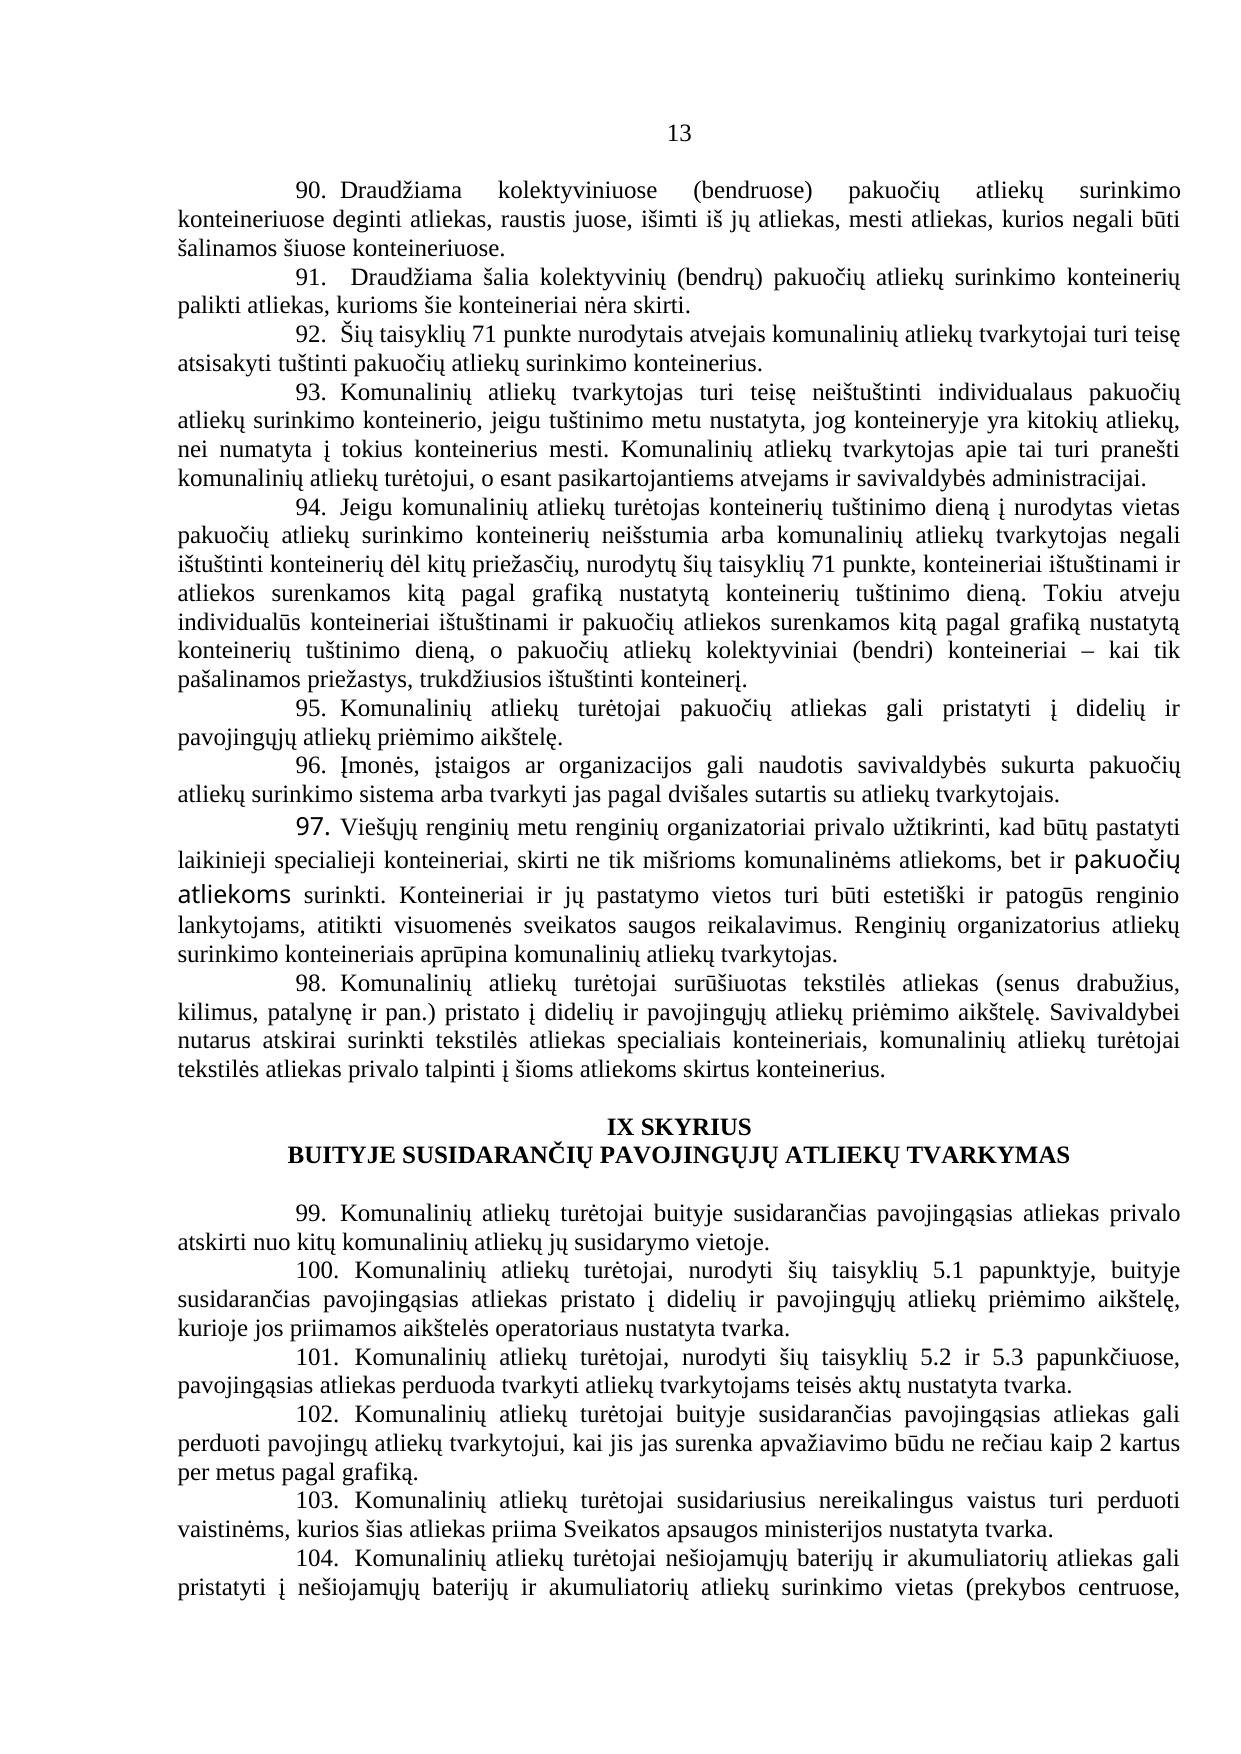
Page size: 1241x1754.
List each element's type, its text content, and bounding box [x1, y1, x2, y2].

text 99. Komunalinių atliekų turėtojai buityje susidarančias pavojingąsias atliekas privalo atskirti nuo kitų komunalinių atliekų jų susidarymo vietoje. [177, 1198, 1181, 1255]
text 92. Šių taisyklių 71 punkte nurodytais atvejais komunalinių atliekų tvarkytojai turi teisę atsisakyti tuštinti pakuočių atliekų surinkimo konteinerius. [177, 319, 1181, 377]
text 102. Komunalinių atliekų turėtojai buityje susidarančias pavojingąsias atliekas gali perduoti pavojingų atliekų tvarkytojui, kai jis jas surenka apvažiavimo būdu ne rečiau kaip 2 kartus per metus pagal grafiką. [177, 1399, 1181, 1485]
text BUITYJE SUSIDARANČIŲ PAVOJINGŲJŲ ATLIEKŲ TVARKYMAS [177, 1140, 1181, 1169]
text 101. Komunalinių atliekų turėtojai, nurodyti šių taisyklių 5.2 ir 5.3 papunkčiuose, pavojingąsias atliekas perduoda tvarkyti atliekų tvarkytojams teisės aktų nustatyta tvarka. [177, 1342, 1181, 1399]
text 98. Komunalinių atliekų turėtojai surūšiuotas tekstilės atliekas (senus drabužius, kilimus, patalynę ir pan.) pristato į didelių ir pavojingųjų atliekų priėmimo aikštelę. Savivaldybei nutarus atskirai surinkti tekstilės atliekas specialiais konteineriais, komunalinių atliekų turėtojai tekstilės atliekas privalo talpinti į šioms atliekoms skirtus konteinerius. [177, 968, 1181, 1083]
text 97. Viešųjų renginių metu renginių organizatoriai privalo užtikrinti, kad būtų pastatyti laikinieji specialieji konteineriai, skirti ne tik mišrioms komunalinėms atliekoms, bet ir pakuočių atliekoms surinkti. Konteineriai ir jų pastatymo vietos turi būti estetiški ir patogūs renginio lankytojams, atitikti visuomenės sveikatos saugos reikalavimus. Renginių organizatorius atliekų surinkimo konteineriais aprūpina komunalinių atliekų tvarkytojas. [177, 808, 1181, 968]
text IX SKYRIUS [177, 1112, 1181, 1140]
text 104. Komunalinių atliekų turėtojai nešiojamųjų baterijų ir akumuliatorių atliekas gali pristatyti į nešiojamųjų baterijų ir akumuliatorių atliekų surinkimo vietas (prekybos centruose, [177, 1543, 1181, 1600]
text 95. Komunalinių atliekų turėtojai pakuočių atliekas gali pristatyti į didelių ir pavojingųjų atliekų priėmimo aikštelę. [177, 693, 1181, 751]
text 93. Komunalinių atliekų tvarkytojas turi teisę neištuštinti individualaus pakuočių atliekų surinkimo konteinerio, jeigu tuštinimo metu nustatyta, jog konteineryje yra kitokių atliekų, nei numatyta į tokius konteinerius mesti. Komunalinių atliekų tvarkytojas apie tai turi pranešti komunalinių atliekų turėtojui, o esant pasikartojantiems atvejams ir savivaldybės administracijai. [177, 377, 1181, 492]
text 91. Draudžiama šalia kolektyvinių (bendrų) pakuočių atliekų surinkimo konteinerių palikti atliekas, kurioms šie konteineriai nėra skirti. [177, 262, 1181, 319]
text 96. Įmonės, įstaigos ar organizacijos gali naudotis savivaldybės sukurta pakuočių atliekų surinkimo sistema arba tvarkyti jas pagal dvišales sutartis su atliekų tvarkytojais. [177, 751, 1181, 808]
text 103. Komunalinių atliekų turėtojai susidariusius nereikalingus vaistus turi perduoti vaistinėms, kurios šias atliekas priima Sveikatos apsaugos ministerijos nustatyta tvarka. [177, 1485, 1181, 1543]
text 94. Jeigu komunalinių atliekų turėtojas konteinerių tuštinimo dieną į nurodytas vietas pakuočių atliekų surinkimo konteinerių neišstumia arba komunalinių atliekų tvarkytojas negali ištuštinti konteinerių dėl kitų priežasčių, nurodytų šių taisyklių 71 punkte, konteineriai ištuštinami ir atliekos surenkamos kitą pagal grafiką nustatytą konteinerių tuštinimo dieną. Tokiu atveju individualūs konteineriai ištuštinami ir pakuočių atliekos surenkamos kitą pagal grafiką nustatytą konteinerių tuštinimo dieną, o pakuočių atliekų kolektyviniai (bendri) konteineriai – kai tik pašalinamos priežastys, trukdžiusios ištuštinti konteinerį. [177, 492, 1181, 693]
text 100. Komunalinių atliekų turėtojai, nurodyti šių taisyklių 5.1 papunktyje, buityje susidarančias pavojingąsias atliekas pristato į didelių ir pavojingųjų atliekų priėmimo aikštelę, kurioje jos priimamos aikštelės operatoriaus nustatyta tvarka. [177, 1255, 1181, 1342]
text 90. Draudžiama kolektyviniuose (bendruose) pakuočių atliekų surinkimo konteineriuose deginti atliekas, raustis juose, išimti iš jų atliekas, mesti atliekas, kurios negali būti šalinamos šiuose konteineriuose. [177, 176, 1181, 262]
